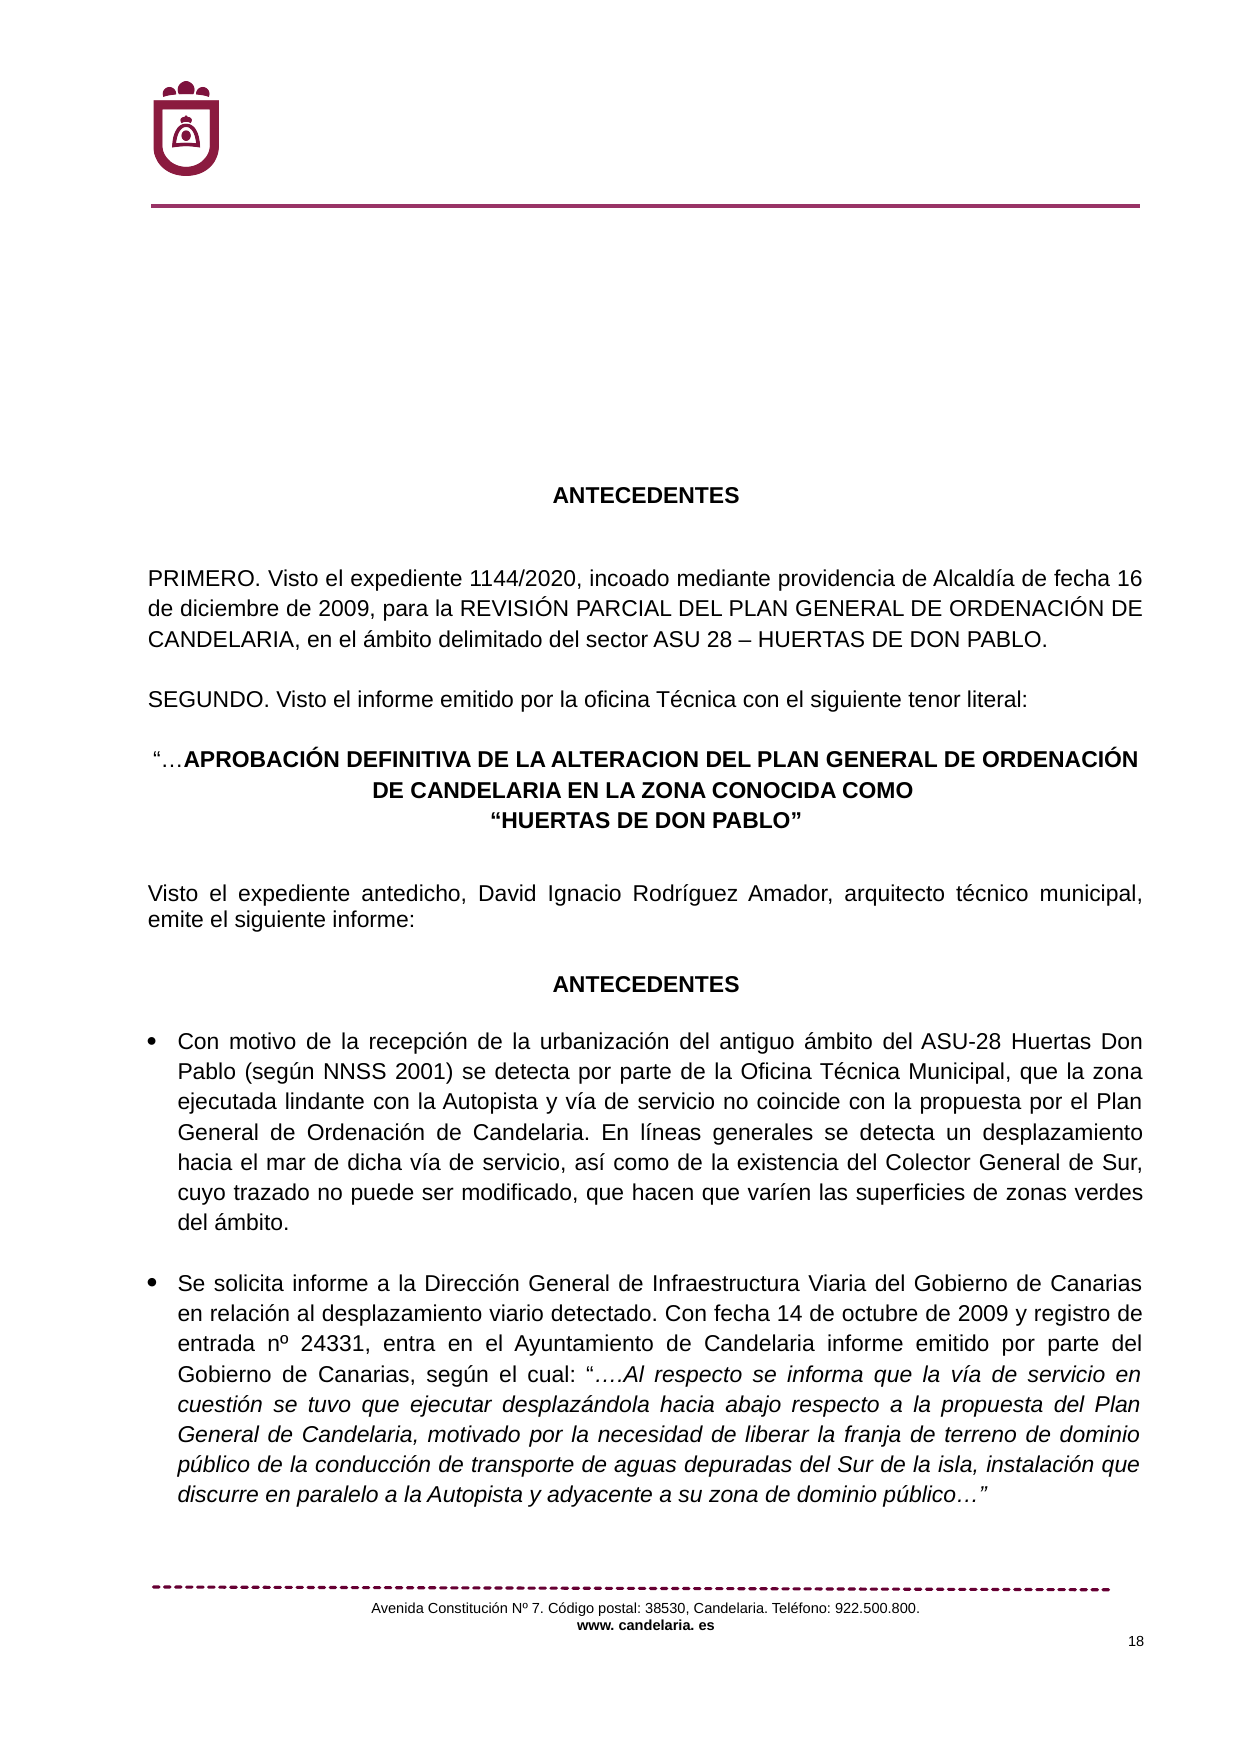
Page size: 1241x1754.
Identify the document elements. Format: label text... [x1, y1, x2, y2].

text ANTECEDENTES [148, 971, 1144, 998]
text ANTECEDENTES [148, 482, 1144, 508]
text SEGUNDO. Visto el informe emitido por la oficina Técnica con el siguiente tenor literal: [148, 686, 1144, 712]
text “…APROBACIÓN DEFINITIVA DE LA ALTERACION DEL PLAN GENERAL DE ORDENACIÓN DE CANDELARIA EN LA ZONA CONOCIDA COMO [148, 746, 1144, 803]
text Visto el expediente antedicho, David Ignacio Rodríguez Amador, arquitecto técnico municipal, emite el siguiente informe: [148, 880, 1144, 932]
text PRIMERO. Visto el expediente 1144/2020, incoado mediante providencia de Alcaldía de fecha 16 de diciembre de 2009, para la REVISIÓN PARCIAL DEL PLAN GENERAL DE ORDENACIÓN DE CANDELARIA, en el ámbito delimitado del sector ASU 28 – HUERTAS DE DON PABLO. [148, 565, 1144, 652]
text “HUERTAS DE DON PABLO” [148, 807, 1144, 833]
list Con motivo de la recepción de la urbanización del antiguo ámbito del ASU-28 Huertas Don Pablo (según NNSS 2001) se detecta por parte de la Oficina Técnica Municipal, que la zona ejecutada lindante con la Autopista y vía de servicio no coincide con la propuesta por el Plan General de Ordenación de Candelaria. En líneas generales se detecta un desplazamiento hacia el mar de dicha vía de servicio, así como de la existencia del Colector General de Sur, cuyo trazado no puede ser modificado, que hacen que varíen las superficies de zonas verdes del ámbito. [148, 1028, 1144, 1235]
list Se solicita informe a la Dirección General de Infraestructura Viaria del Gobierno de Canarias en relación al desplazamiento viario detectado. Con fecha 14 de octubre de 2009 y registro de entrada nº 24331, entra en el Ayuntamiento de Candelaria informe emitido por parte del Gobierno de Canarias, según el cual: “….Al respecto se informa que la vía de servicio en cuestión se tuvo que ejecutar desplazándola hacia abajo respecto a la propuesta del Plan General de Candelaria, motivado por la necesidad de liberar la franja de terreno de dominio público de la conducción de transporte de aguas depuradas del Sur de la isla, instalación que discurre en paralelo a la Autopista y adyacente a su zona de dominio público…” [148, 1269, 1144, 1508]
